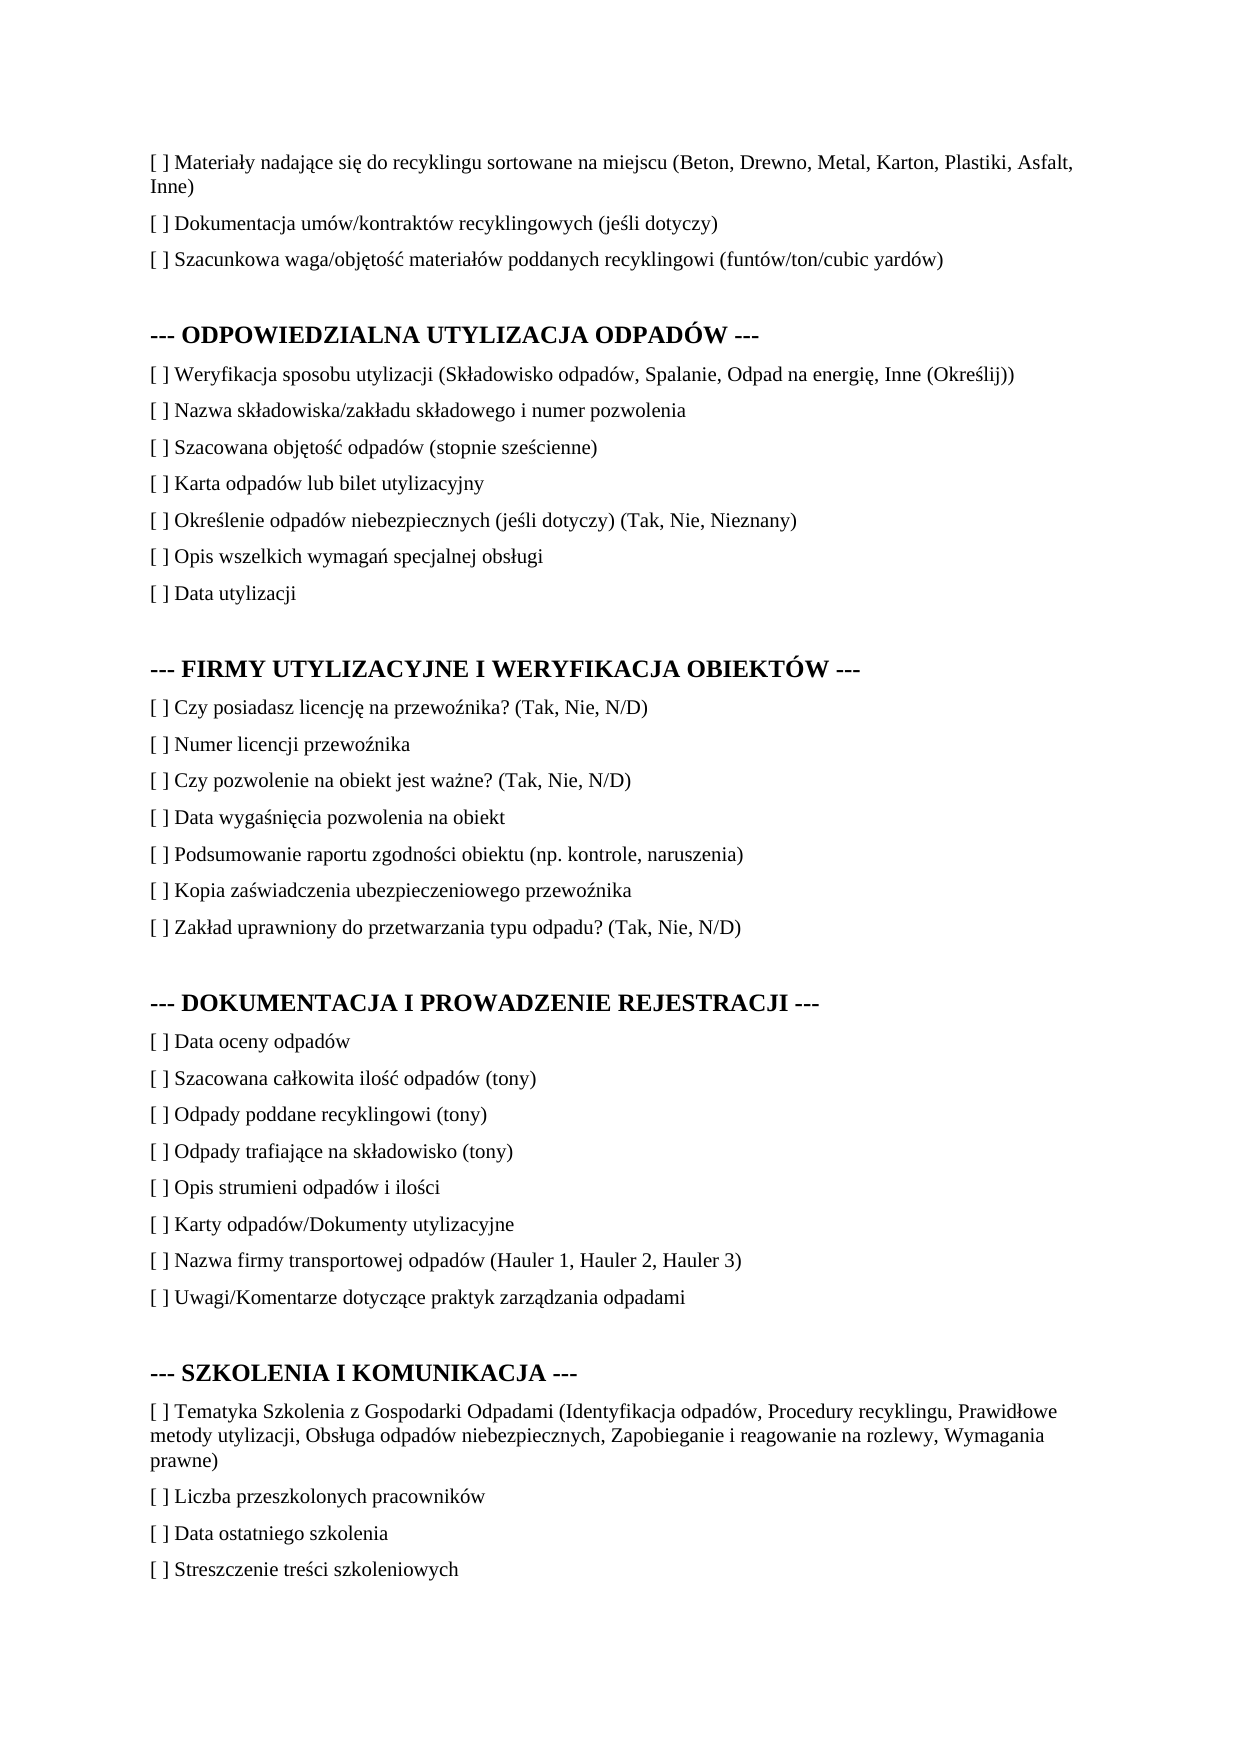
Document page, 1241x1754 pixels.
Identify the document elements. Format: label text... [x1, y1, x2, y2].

text [ ] Opis strumieni odpadów i ilości [150, 1175, 1090, 1199]
text --- SZKOLENIA I KOMUNIKACJA --- [150, 1358, 1090, 1387]
text [ ] Szacowana objętość odpadów (stopnie sześcienne) [150, 435, 1090, 459]
text [ ] Data ostatniego szkolenia [150, 1521, 1090, 1545]
text [ ] Numer licencji przewoźnika [150, 732, 1090, 756]
text [ ] Podsumowanie raportu zgodności obiektu (np. kontrole, naruszenia) [150, 842, 1090, 866]
text [ ] Nazwa firmy transportowej odpadów (Hauler 1, Hauler 2, Hauler 3) [150, 1248, 1090, 1272]
text [ ] Kopia zaświadczenia ubezpieczeniowego przewoźnika [150, 878, 1090, 902]
text [ ] Szacowana całkowita ilość odpadów (tony) [150, 1066, 1090, 1090]
text [ ] Czy posiadasz licencję na przewoźnika? (Tak, Nie, N/D) [150, 695, 1090, 719]
text --- DOKUMENTACJA I PROWADZENIE REJESTRACJI --- [150, 988, 1090, 1017]
text [ ] Szacunkowa waga/objętość materiałów poddanych recyklingowi (funtów/ton/cubic yardów) [150, 247, 1090, 271]
text [ ] Data utylizacji [150, 581, 1090, 605]
text [ ] Tematyka Szkolenia z Gospodarki Odpadami (Identyfikacja odpadów, Procedury recyklingu, Prawidłowe metody utylizacji, Obsługa odpadów niebezpiecznych, Zapobieganie i reagowanie na rozlewy, Wymagania prawne) [150, 1399, 1090, 1472]
text [ ] Uwagi/Komentarze dotyczące praktyk zarządzania odpadami [150, 1285, 1090, 1309]
text [ ] Karta odpadów lub bilet utylizacyjny [150, 471, 1090, 495]
text [ ] Dokumentacja umów/kontraktów recyklingowych (jeśli dotyczy) [150, 211, 1090, 235]
text [ ] Materiały nadające się do recyklingu sortowane na miejscu (Beton, Drewno, Metal, Karton, Plastiki, Asfalt, Inne) [150, 150, 1090, 198]
text [ ] Data oceny odpadów [150, 1029, 1090, 1053]
text --- ODPOWIEDZIALNA UTYLIZACJA ODPADÓW --- [150, 320, 1090, 349]
text [ ] Streszczenie treści szkoleniowych [150, 1557, 1090, 1581]
text --- FIRMY UTYLIZACYJNE I WERYFIKACJA OBIEKTÓW --- [150, 654, 1090, 683]
text [ ] Weryfikacja sposobu utylizacji (Składowisko odpadów, Spalanie, Odpad na energię, Inne (Określij)) [150, 362, 1090, 386]
text [ ] Zakład uprawniony do przetwarzania typu odpadu? (Tak, Nie, N/D) [150, 915, 1090, 939]
text [ ] Karty odpadów/Dokumenty utylizacyjne [150, 1212, 1090, 1236]
text [ ] Określenie odpadów niebezpiecznych (jeśli dotyczy) (Tak, Nie, Nieznany) [150, 508, 1090, 532]
text [ ] Opis wszelkich wymagań specjalnej obsługi [150, 544, 1090, 568]
text [ ] Data wygaśnięcia pozwolenia na obiekt [150, 805, 1090, 829]
text [ ] Nazwa składowiska/zakładu składowego i numer pozwolenia [150, 398, 1090, 422]
text [ ] Odpady trafiające na składowisko (tony) [150, 1139, 1090, 1163]
text [ ] Odpady poddane recyklingowi (tony) [150, 1102, 1090, 1126]
text [ ] Czy pozwolenie na obiekt jest ważne? (Tak, Nie, N/D) [150, 768, 1090, 792]
text [ ] Liczba przeszkolonych pracowników [150, 1484, 1090, 1508]
